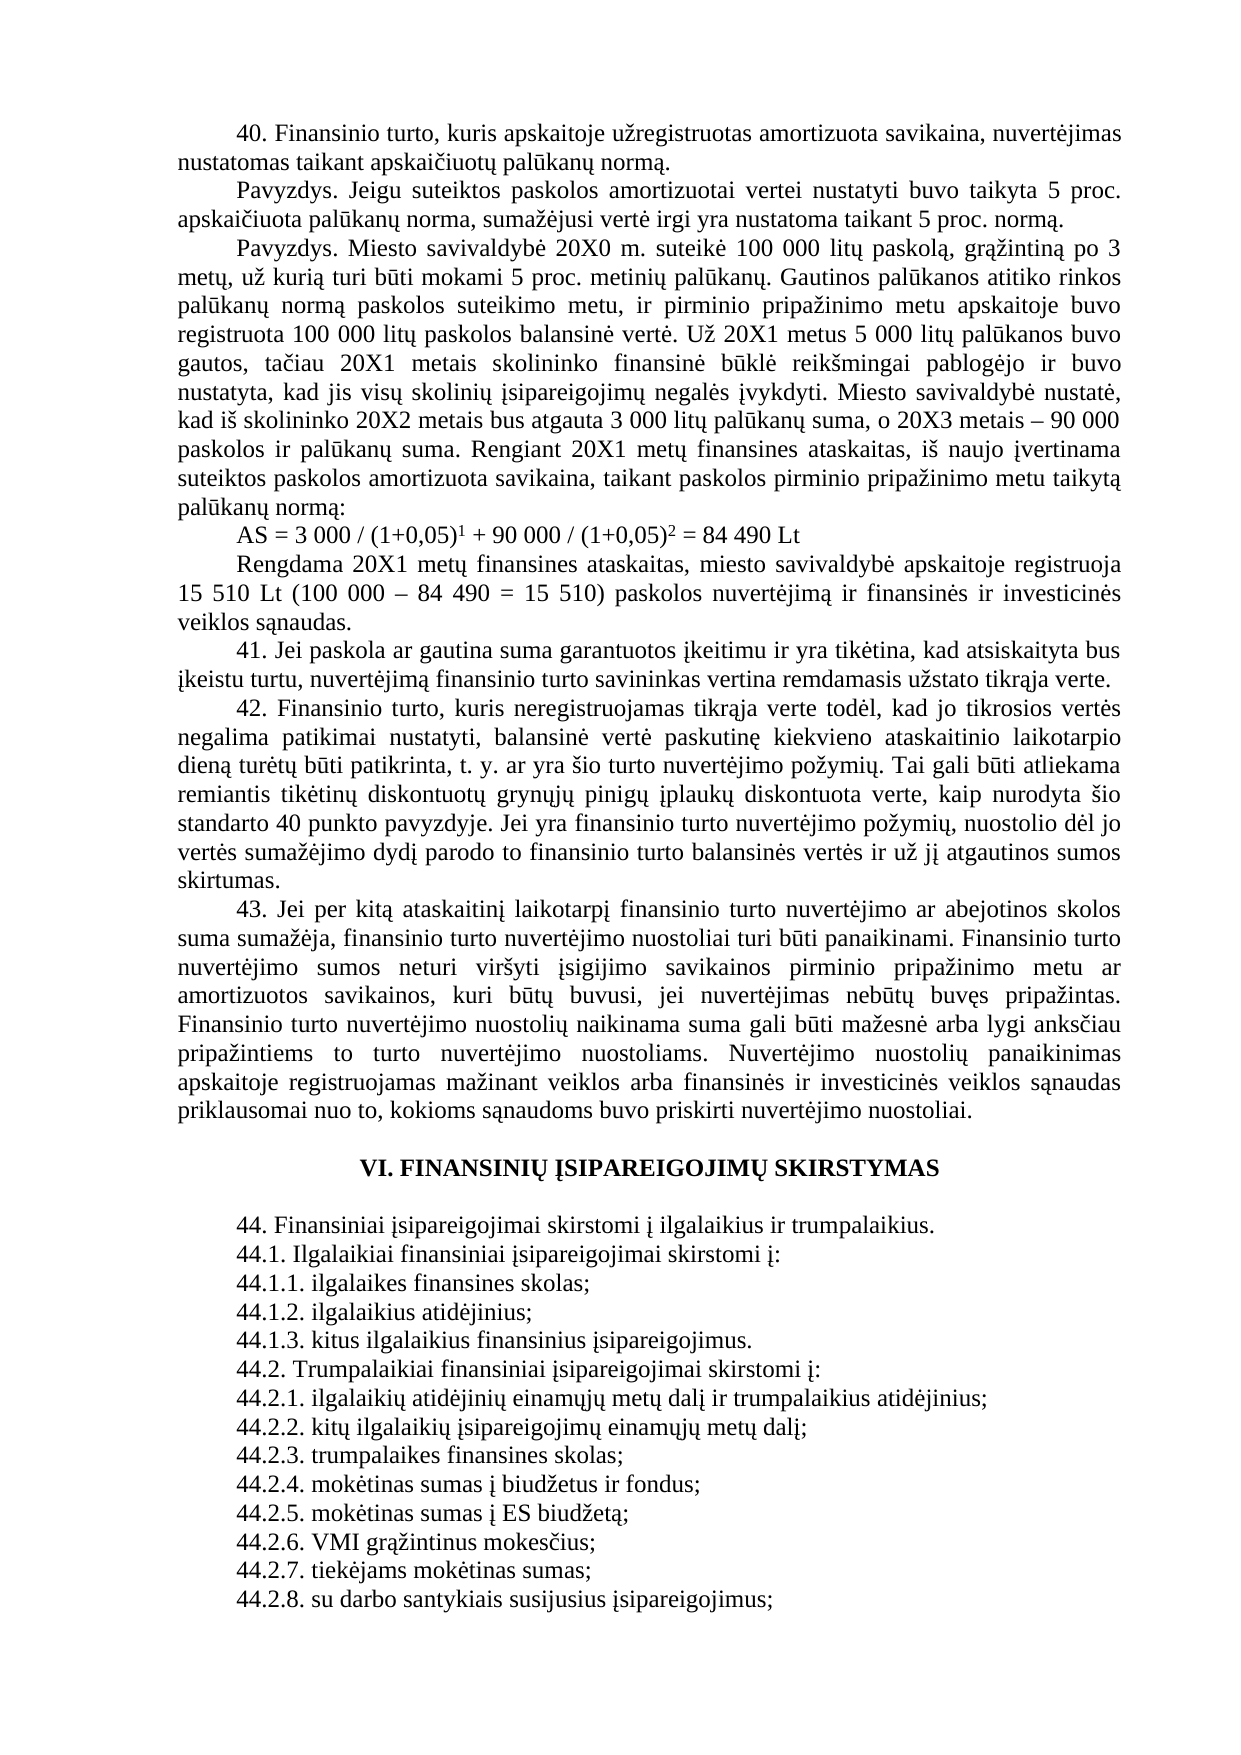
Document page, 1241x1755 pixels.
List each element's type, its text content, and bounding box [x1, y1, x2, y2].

text 44.2.1. ilgalaikių atidėjinių einamųjų metų dalį ir trumpalaikius atidėjinius; [177, 1383, 1122, 1412]
text Pavyzdys. Jeigu suteiktos paskolos amortizuotai vertei nustatyti buvo taikyta 5 proc. apskaičiuota palūkanų norma, sumažėjusi vertė irgi yra nustatoma taikant 5 proc. normą. [177, 176, 1122, 233]
text 44.2.2. kitų ilgalaikių įsipareigojimų einamųjų metų dalį; [177, 1412, 1122, 1441]
text 44.2.6. VMI grąžintinus mokesčius; [177, 1527, 1122, 1556]
text AS = 3 000 / (1+0,05)1 + 90 000 / (1+0,05)2 = 84 490 Lt [177, 521, 1122, 549]
text Rengdama 20X1 metų finansines ataskaitas, miesto savivaldybė apskaitoje registruoja 15 510 Lt (100 000 – 84 490 = 15 510) paskolos nuvertėjimą ir finansinės ir investicinės veiklos sąnaudas. [177, 549, 1122, 636]
text 42. Finansinio turto, kuris neregistruojamas tikrąja verte todėl, kad jo tikrosios vertės negalima patikimai nustatyti, balansinė vertė paskutinę kiekvieno ataskaitinio laikotarpio dieną turėtų būti patikrinta, t. y. ar yra šio turto nuvertėjimo požymių. Tai gali būti atliekama remiantis tikėtinų diskontuotų grynųjų pinigų įplaukų diskontuota verte, kaip nurodyta šio standarto 40 punkto pavyzdyje. Jei yra finansinio turto nuvertėjimo požymių, nuostolio dėl jo vertės sumažėjimo dydį parodo to finansinio turto balansinės vertės ir už jį atgautinos sumos skirtumas. [177, 693, 1122, 894]
text 44.1.3. kitus ilgalaikius finansinius įsipareigojimus. [177, 1326, 1122, 1354]
text VI. FINANSINIŲ ĮSIPAREIGOJIMŲ SKIRSTYMAS [177, 1153, 1122, 1182]
text 44.2.3. trumpalaikes finansines skolas; [177, 1441, 1122, 1469]
text 44.1.1. ilgalaikes finansines skolas; [177, 1268, 1122, 1297]
text 44.2.4. mokėtinas sumas į biudžetus ir fondus; [177, 1469, 1122, 1498]
text 44.2.5. mokėtinas sumas į ES biudžetą; [177, 1498, 1122, 1527]
text 44.2.8. su darbo santykiais susijusius įsipareigojimus; [177, 1584, 1122, 1613]
text 44.1.2. ilgalaikius atidėjinius; [177, 1297, 1122, 1326]
text 44. Finansiniai įsipareigojimai skirstomi į ilgalaikius ir trumpalaikius. [177, 1211, 1122, 1239]
text 40. Finansinio turto, kuris apskaitoje užregistruotas amortizuota savikaina, nuvertėjimas nustatomas taikant apskaičiuotų palūkanų normą. [177, 118, 1122, 176]
text Pavyzdys. Miesto savivaldybė 20X0 m. suteikė 100 000 litų paskolą, grąžintiną po 3 metų, už kurią turi būti mokami 5 proc. metinių palūkanų. Gautinos palūkanos atitiko rinkos palūkanų normą paskolos suteikimo metu, ir pirminio pripažinimo metu apskaitoje buvo registruota 100 000 litų paskolos balansinė vertė. Už 20X1 metus 5 000 litų palūkanos buvo gautos, tačiau 20X1 metais skolininko finansinė būklė reikšmingai pablogėjo ir buvo nustatyta, kad jis visų skolinių įsipareigojimų negalės įvykdyti. Miesto savivaldybė nustatė, kad iš skolininko 20X2 metais bus atgauta 3 000 litų palūkanų suma, o 20X3 metais – 90 000 paskolos ir palūkanų suma. Rengiant 20X1 metų finansines ataskaitas, iš naujo įvertinama suteiktos paskolos amortizuota savikaina, taikant paskolos pirminio pripažinimo metu taikytą palūkanų normą: [177, 233, 1122, 521]
text 44.2. Trumpalaikiai finansiniai įsipareigojimai skirstomi į: [177, 1354, 1122, 1383]
text 44.1. Ilgalaikiai finansiniai įsipareigojimai skirstomi į: [177, 1239, 1122, 1268]
text 43. Jei per kitą ataskaitinį laikotarpį finansinio turto nuvertėjimo ar abejotinos skolos suma sumažėja, finansinio turto nuvertėjimo nuostoliai turi būti panaikinami. Finansinio turto nuvertėjimo sumos neturi viršyti įsigijimo savikainos pirminio pripažinimo metu ar amortizuotos savikainos, kuri būtų buvusi, jei nuvertėjimas nebūtų buvęs pripažintas. Finansinio turto nuvertėjimo nuostolių naikinama suma gali būti mažesnė arba lygi anksčiau pripažintiems to turto nuvertėjimo nuostoliams. Nuvertėjimo nuostolių panaikinimas apskaitoje registruojamas mažinant veiklos arba finansinės ir investicinės veiklos sąnaudas priklausomai nuo to, kokioms sąnaudoms buvo priskirti nuvertėjimo nuostoliai. [177, 894, 1122, 1124]
text 41. Jei paskola ar gautina suma garantuotos įkeitimu ir yra tikėtina, kad atsiskaityta bus įkeistu turtu, nuvertėjimą finansinio turto savininkas vertina remdamasis užstato tikrąja verte. [177, 636, 1122, 693]
text 44.2.7. tiekėjams mokėtinas sumas; [177, 1556, 1122, 1584]
